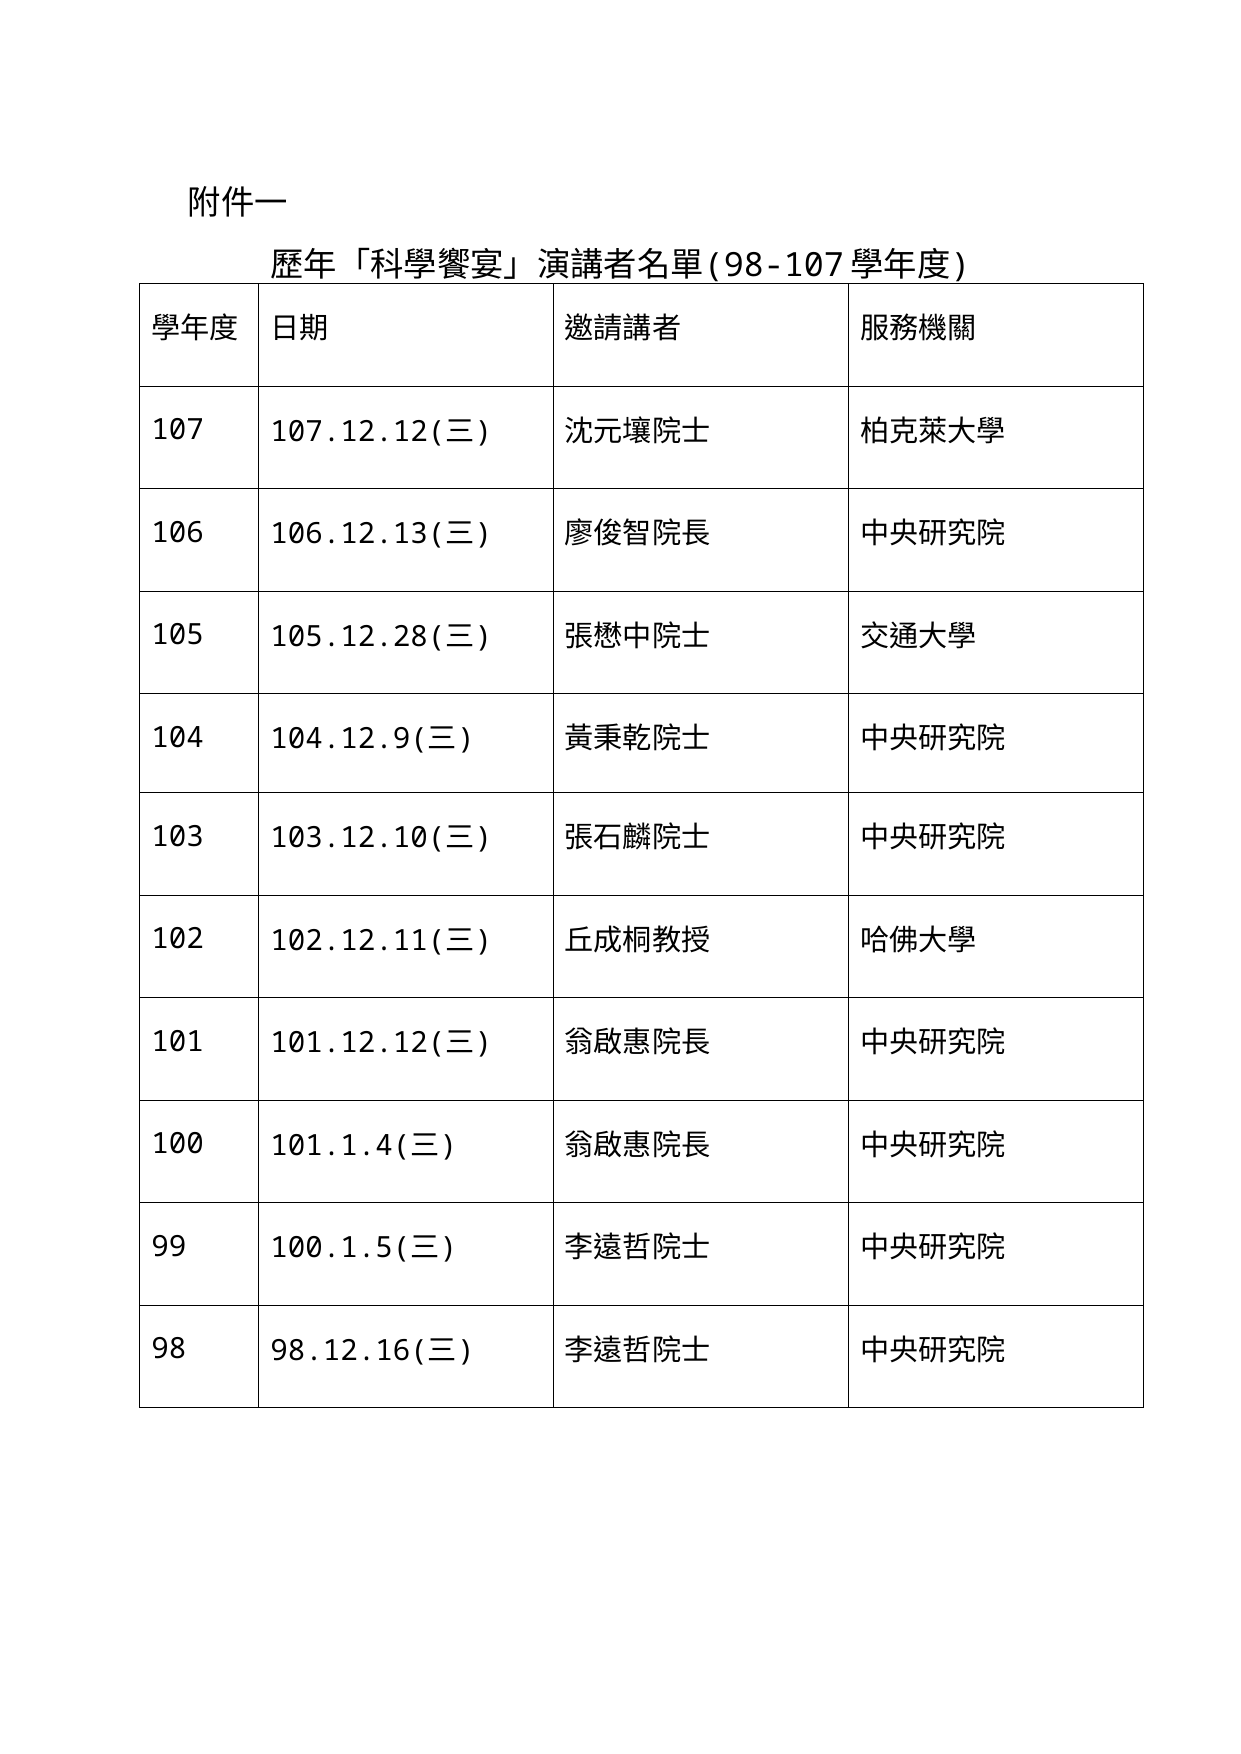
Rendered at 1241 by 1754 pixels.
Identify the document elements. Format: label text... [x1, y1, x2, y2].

text 附件一 [187, 158, 1099, 221]
table_header 日期 [259, 284, 553, 386]
table_cell 100.1.5(三) [259, 1203, 553, 1305]
table_cell 103 [140, 793, 258, 895]
table_cell 105 [140, 592, 258, 693]
table_cell 翁啟惠院長 [554, 1101, 848, 1202]
table_cell 101.1.4(三) [259, 1101, 553, 1202]
table_cell 丘成桐教授 [554, 896, 848, 997]
table_cell 98 [140, 1306, 258, 1407]
table_header 邀請講者 [554, 284, 848, 386]
table_cell 106 [140, 489, 258, 591]
text 歷年「科學饗宴」演講者名單(98-107學年度) [187, 221, 1053, 283]
table_cell 100 [140, 1101, 258, 1202]
table_cell 沈元壤院士 [554, 387, 848, 488]
table_cell 101 [140, 998, 258, 1100]
table_cell 中央研究院 [849, 1203, 1143, 1305]
table_cell 102.12.11(三) [259, 896, 553, 997]
table_cell 99 [140, 1203, 258, 1305]
table_cell 104.12.9(三) [259, 694, 553, 792]
table_cell 102 [140, 896, 258, 997]
table_cell 柏克萊大學 [849, 387, 1143, 488]
table_cell 李遠哲院士 [554, 1306, 848, 1407]
table_cell 交通大學 [849, 592, 1143, 693]
table_cell 104 [140, 694, 258, 792]
table_cell 中央研究院 [849, 694, 1143, 792]
table_cell 中央研究院 [849, 998, 1143, 1100]
table_cell 107.12.12(三) [259, 387, 553, 488]
table_cell 黃秉乾院士 [554, 694, 848, 792]
table_cell 張石麟院士 [554, 793, 848, 895]
table_cell 張懋中院士 [554, 592, 848, 693]
table_cell 103.12.10(三) [259, 793, 553, 895]
table_cell 中央研究院 [849, 793, 1143, 895]
table_header 學年度 [140, 284, 258, 386]
table_cell 哈佛大學 [849, 896, 1143, 997]
table_cell 中央研究院 [849, 1306, 1143, 1407]
table_cell 翁啟惠院長 [554, 998, 848, 1100]
table_cell 中央研究院 [849, 489, 1143, 591]
table_header 服務機關 [849, 284, 1143, 386]
table_cell 101.12.12(三) [259, 998, 553, 1100]
table_cell 李遠哲院士 [554, 1203, 848, 1305]
table_cell 106.12.13(三) [259, 489, 553, 591]
table_cell 98.12.16(三) [259, 1306, 553, 1407]
table_cell 107 [140, 387, 258, 488]
table_cell 廖俊智院長 [554, 489, 848, 591]
table_cell 105.12.28(三) [259, 592, 553, 693]
table_cell 中央研究院 [849, 1101, 1143, 1202]
